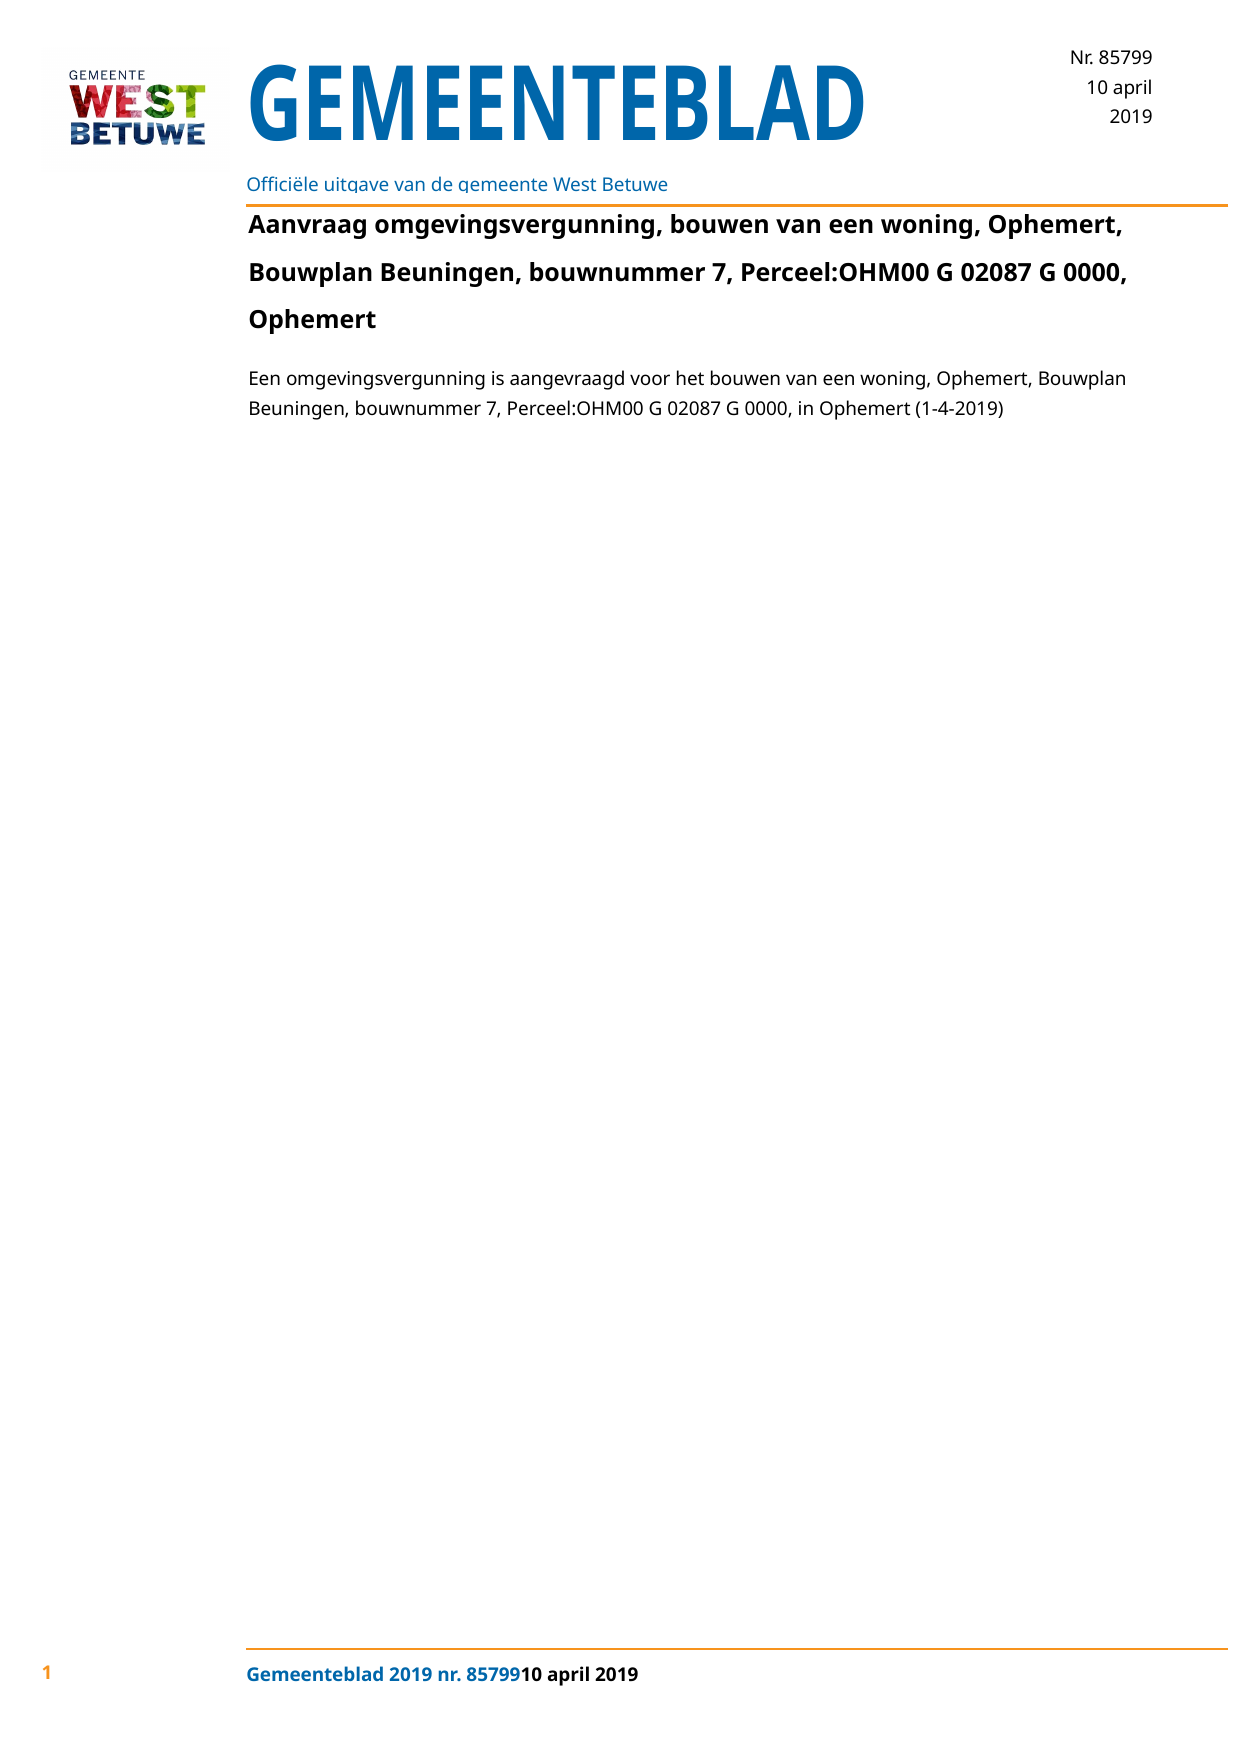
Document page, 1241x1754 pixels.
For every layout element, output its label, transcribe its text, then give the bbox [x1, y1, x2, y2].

text Aanvraag omgevingsvergunning, bouwen van een woning, Ophemert, Bouwplan Beuningen, bouwnummer 7, Perceel:OHM00 G 02087 G 0000, Ophemert [248, 207, 1152, 336]
picture [41, 47, 231, 172]
text Een omgevingsvergunning is aangevraagd voor het bouwen van een woning, Ophemert, Bouwplan Beuningen, bouwnummer 7, Perceel:OHM00 G 02087 G 0000, in Ophemert (1-4-2019) [248, 366, 1152, 421]
